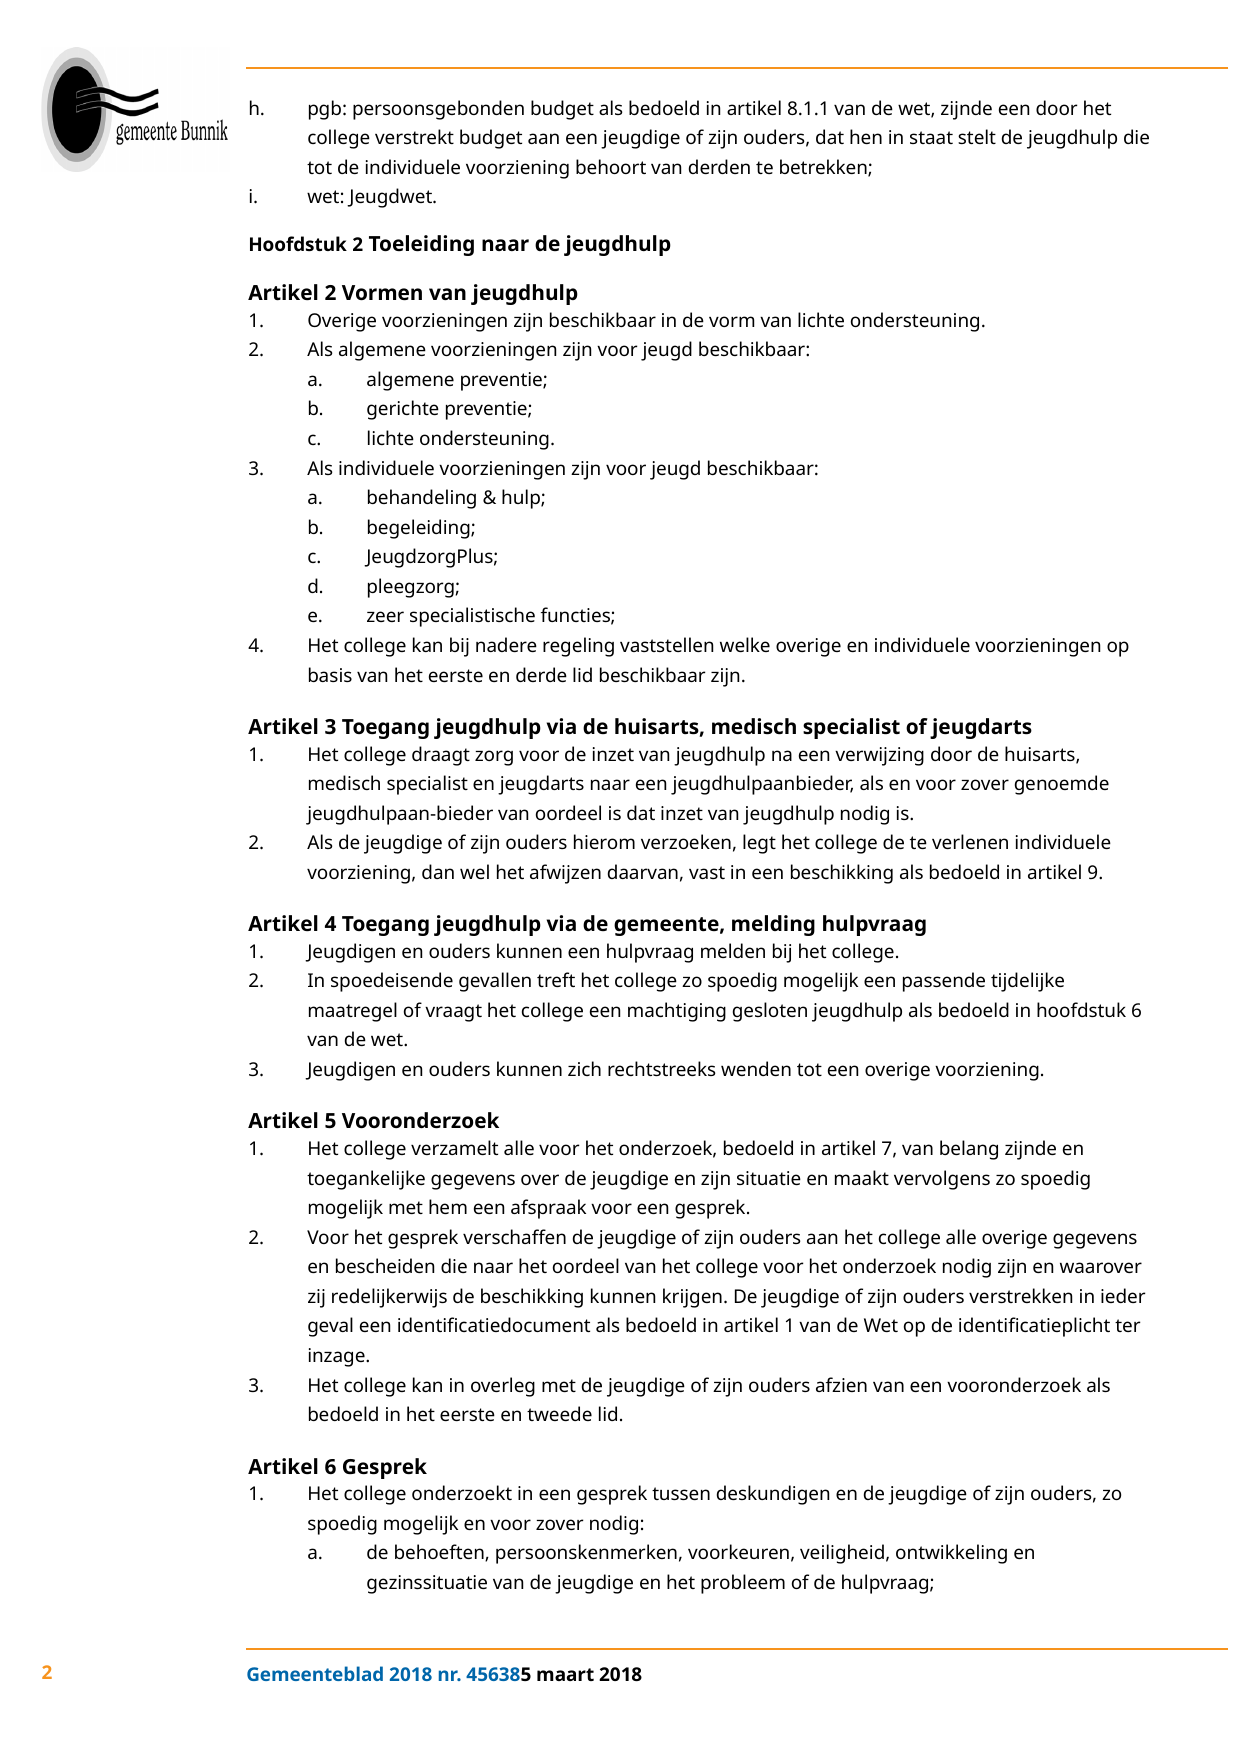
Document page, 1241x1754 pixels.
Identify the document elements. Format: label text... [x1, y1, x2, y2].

list Als algemene voorzieningen zijn voor jeugd beschikbaar: [248, 336, 1152, 362]
list Jeugdigen en ouders kunnen een hulpvraag melden bij het college. [248, 938, 1152, 964]
list Het college verzamelt alle voor het onderzoek, bedoeld in artikel 7, van belang zijnde en toegankelijke gegevens over de jeugdige en zijn situatie en maakt vervolgens zo spoedig mogelijk met hem een afspraak voor een gesprek. [248, 1135, 1152, 1220]
list wet: Jeugdwet. [248, 183, 1152, 209]
list lichte ondersteuning. [307, 425, 1152, 451]
text Artikel 4 Toegang jeugdhulp via de gemeente, melding hulpvraag [248, 909, 1152, 938]
list JeugdzorgPlus; [307, 543, 1152, 569]
list pgb: persoonsgebonden budget als bedoeld in artikel 8.1.1 van de wet, zijnde een door het college verstrekt budget aan een jeugdige of zijn ouders, dat hen in staat stelt de jeugdhulp die tot de individuele voorziening behoort van derden te betrekken; [248, 95, 1152, 180]
text Hoofdstuk 2 Toeleiding naar de jeugdhulp [248, 229, 1152, 258]
list zeer specialistische functies; [307, 603, 1152, 628]
list Het college draagt zorg voor de inzet van jeugdhulp na een verwijzing door de huisarts, medisch specialist en jeugdarts naar een jeugdhulpaanbieder, als en voor zover genoemde jeugdhulpaan-bieder van oordeel is dat inzet van jeugdhulp nodig is. [248, 741, 1152, 826]
list pleegzorg; [307, 573, 1152, 599]
list In spoedeisende gevallen treft het college zo spoedig mogelijk een passende tijdelijke maatregel of vraagt het college een machtiging gesloten jeugdhulp als bedoeld in hoofdstuk 6 van de wet. [248, 967, 1152, 1052]
list Voor het gesprek verschaffen de jeugdige of zijn ouders aan het college alle overige gegevens en bescheiden die naar het oordeel van het college voor het onderzoek nodig zijn en waarover zij redelijkerwijs de beschikking kunnen krijgen. De jeugdige of zijn ouders verstrekken in ieder geval een identificatiedocument als bedoeld in artikel 1 van de Wet op de identificatieplicht ter inzage. [248, 1224, 1152, 1368]
text Artikel 6 Gesprek [248, 1452, 1152, 1480]
list Overige voorzieningen zijn beschikbaar in de vorm van lichte ondersteuning. [248, 307, 1152, 333]
list behandeling & hulp; [307, 484, 1152, 510]
list gerichte preventie; [307, 396, 1152, 421]
text Artikel 3 Toegang jeugdhulp via de huisarts, medisch specialist of jeugdarts [248, 712, 1152, 741]
text Artikel 2 Vormen van jeugdhulp [248, 278, 1152, 307]
list algemene preventie; [307, 366, 1152, 392]
list Als individuele voorzieningen zijn voor jeugd beschikbaar: [248, 455, 1152, 481]
list begeleiding; [307, 514, 1152, 540]
text Artikel 5 Vooronderzoek [248, 1107, 1152, 1135]
list Het college kan bij nadere regeling vaststellen welke overige en individuele voorzieningen op basis van het eerste en derde lid beschikbaar zijn. [248, 632, 1152, 688]
list Het college kan in overleg met de jeugdige of zijn ouders afzien van een vooronderzoek als bedoeld in het eerste en tweede lid. [248, 1372, 1152, 1427]
picture [41, 47, 231, 172]
list Het college onderzoekt in een gesprek tussen deskundigen en de jeugdige of zijn ouders, zo spoedig mogelijk en voor zover nodig: [248, 1480, 1152, 1536]
list Als de jeugdige of zijn ouders hierom verzoeken, legt het college de te verlenen individuele voorziening, dan wel het afwijzen daarvan, vast in een beschikking als bedoeld in artikel 9. [248, 829, 1152, 885]
list de behoeften, persoonskenmerken, voorkeuren, veiligheid, ontwikkeling en gezinssituatie van de jeugdige en het probleem of de hulpvraag; [307, 1539, 1152, 1595]
list Jeugdigen en ouders kunnen zich rechtstreeks wenden tot een overige voorziening. [248, 1056, 1152, 1082]
